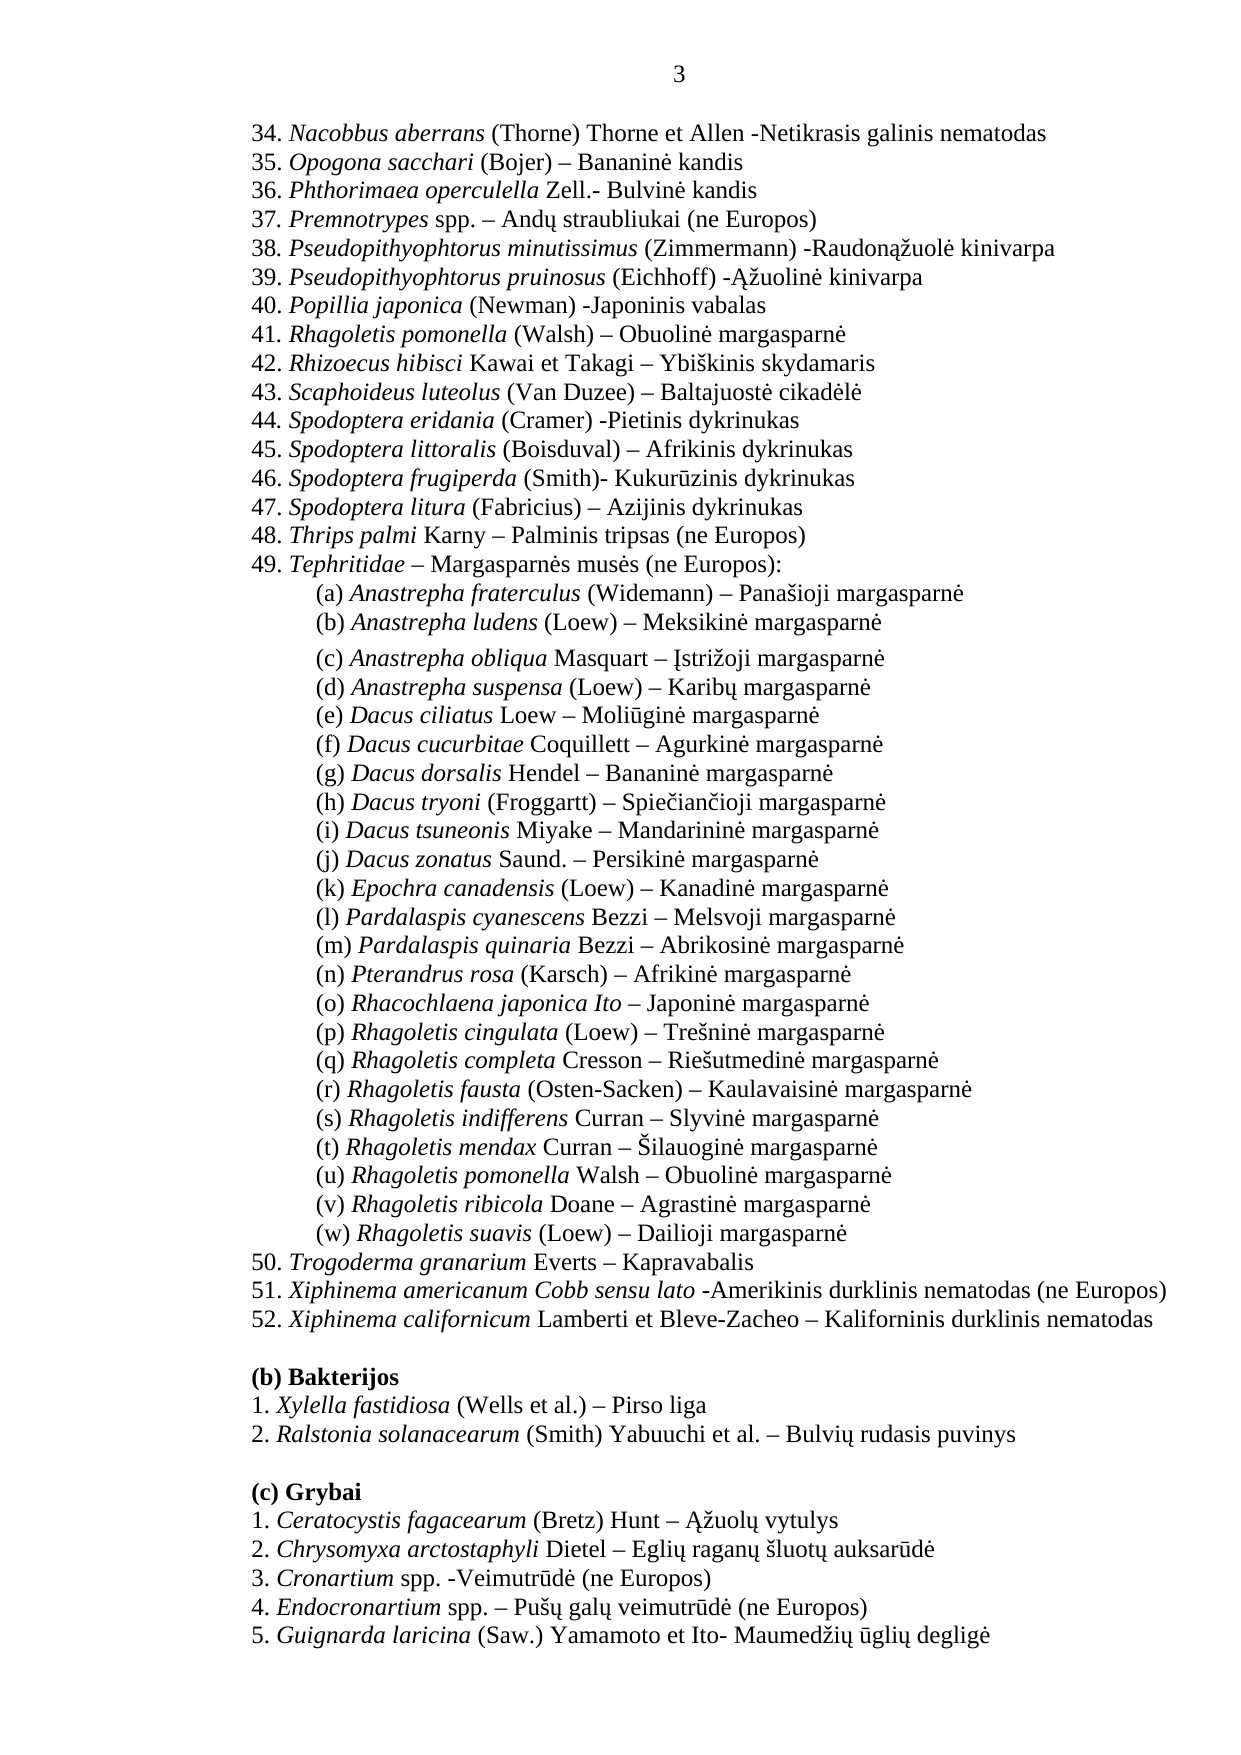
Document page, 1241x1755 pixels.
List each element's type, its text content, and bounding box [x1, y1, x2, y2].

table_cell (u) Rhagoletis pomonella Walsh – Obuolinė margasparnė [304, 1161, 1181, 1189]
text 5. Guignarda laricina (Saw.) Yamamoto et Ito- Maumedžių ūglių degligė [177, 1621, 1181, 1649]
table_cell (k) Epochra canadensis (Loew) – Kanadinė margasparnė [304, 873, 1181, 902]
table_cell [177, 844, 304, 873]
text 46. Spodoptera frugiperda (Smith)- Kukurūzinis dykrinukas [177, 463, 1181, 492]
table_cell (n) Pterandrus rosa (Karsch) – Afrikinė margasparnė [304, 959, 1181, 988]
table_cell (h) Dacus tryoni (Froggartt) – Spiečiančioji margasparnė [304, 787, 1181, 816]
table_cell (f) Dacus cucurbitae Coquillett – Agurkinė margasparnė [304, 729, 1181, 758]
text 3. Cronartium spp. -Veimutrūdė (ne Europos) [177, 1563, 1181, 1592]
text 50. Trogoderma granarium Everts – Kapravabalis [177, 1247, 1181, 1276]
table_cell (o) Rhacochlaena japonica Ito – Japoninė margasparnė [304, 988, 1181, 1017]
text 41. Rhagoletis pomonella (Walsh) – Obuolinė margasparnė [177, 319, 1181, 348]
table_cell (c) Anastrepha obliqua Masquart – Įstrižoji margasparnė [304, 643, 1181, 672]
table_cell (j) Dacus zonatus Saund. – Persikinė margasparnė [304, 844, 1181, 873]
text 52. Xiphinema californicum Lamberti et Bleve-Zacheo – Kaliforninis durklinis nematodas [177, 1304, 1181, 1333]
table_cell [177, 902, 304, 931]
text 1. Ceratocystis fagacearum (Bretz) Hunt – Ąžuolų vytulys [177, 1506, 1181, 1534]
text 45. Spodoptera littoralis (Boisduval) – Afrikinis dykrinukas [177, 434, 1181, 463]
text 43. Scaphoideus luteolus (Van Duzee) – Baltajuostė cikadėlė [177, 377, 1181, 406]
table_cell [177, 1017, 304, 1046]
table_cell [177, 1103, 304, 1132]
table_cell [177, 607, 304, 643]
table_cell [177, 1132, 304, 1161]
table_cell (r) Rhagoletis fausta (Osten-Sacken) – Kaulavaisinė margasparnė [304, 1074, 1181, 1103]
table_header [177, 578, 304, 607]
text 47. Spodoptera litura (Fabricius) – Azijinis dykrinukas [177, 492, 1181, 521]
table_cell (t) Rhagoletis mendax Curran – Šilauoginė margasparnė [304, 1132, 1181, 1161]
table_header (a) Anastrepha fraterculus (Widemann) – Panašioji margasparnė [304, 578, 1181, 607]
text 48. Thrips palmi Karny – Palminis tripsas (ne Europos) [177, 521, 1181, 549]
table_cell [177, 931, 304, 959]
text 49. Tephritidae – Margasparnės musės (ne Europos): [177, 549, 1181, 578]
table_cell [177, 729, 304, 758]
text 35. Opogona sacchari (Bojer) – Bananinė kandis [177, 147, 1181, 176]
table_cell (b) Anastrepha ludens (Loew) – Meksikinė margasparnė [304, 607, 1181, 643]
text 40. Popillia japonica (Newman) -Japoninis vabalas [177, 291, 1181, 319]
table_cell [177, 787, 304, 816]
table_cell [177, 959, 304, 988]
text 36. Phthorimaea operculella Zell.- Bulvinė kandis [177, 176, 1181, 204]
table_cell (d) Anastrepha suspensa (Loew) – Karibų margasparnė [304, 672, 1181, 701]
table_cell [177, 1161, 304, 1189]
table_cell (w) Rhagoletis suavis (Loew) – Dailioji margasparnė [304, 1218, 1181, 1247]
table_cell (p) Rhagoletis cingulata (Loew) – Trešninė margasparnė [304, 1017, 1181, 1046]
table_cell [177, 816, 304, 844]
table_cell [177, 758, 304, 787]
table_cell (e) Dacus ciliatus Loew – Moliūginė margasparnė [304, 701, 1181, 729]
table_cell [177, 1046, 304, 1074]
table_cell [177, 643, 304, 672]
table_cell (g) Dacus dorsalis Hendel – Bananinė margasparnė [304, 758, 1181, 787]
table_cell (l) Pardalaspis cyanescens Bezzi – Melsvoji margasparnė [304, 902, 1181, 931]
text 37. Premnotrypes spp. – Andų straubliukai (ne Europos) [177, 204, 1181, 233]
table_cell (i) Dacus tsuneonis Miyake – Mandarininė margasparnė [304, 816, 1181, 844]
text 2. Ralstonia solanacearum (Smith) Yabuuchi et al. – Bulvių rudasis puvinys [177, 1419, 1181, 1448]
text 51. Xiphinema americanum Cobb sensu lato -Amerikinis durklinis nematodas (ne Europos) [177, 1276, 1181, 1304]
table_cell [177, 1074, 304, 1103]
text (c) Grybai [177, 1477, 1181, 1506]
table_cell (m) Pardalaspis quinaria Bezzi – Abrikosinė margasparnė [304, 931, 1181, 959]
text 44. Spodoptera eridania (Cramer) -Pietinis dykrinukas [177, 406, 1181, 434]
text 1. Xylella fastidiosa (Wells et al.) – Pirso liga [177, 1391, 1181, 1419]
table_cell (s) Rhagoletis indifferens Curran – Slyvinė margasparnė [304, 1103, 1181, 1132]
text (b) Bakterijos [177, 1362, 1181, 1391]
table_cell (v) Rhagoletis ribicola Doane – Agrastinė margasparnė [304, 1189, 1181, 1218]
table_cell [177, 1189, 304, 1218]
text 39. Pseudopithyophtorus pruinosus (Eichhoff) -Ąžuolinė kinivarpa [177, 262, 1181, 291]
text 38. Pseudopithyophtorus minutissimus (Zimmermann) -Raudonąžuolė kinivarpa [177, 233, 1181, 262]
table_cell [177, 672, 304, 701]
table_cell (q) Rhagoletis completa Cresson – Riešutmedinė margasparnė [304, 1046, 1181, 1074]
text 2. Chrysomyxa arctostaphyli Dietel – Eglių raganų šluotų auksarūdė [177, 1534, 1181, 1563]
table_cell [177, 988, 304, 1017]
text 42. Rhizoecus hibisci Kawai et Takagi – Ybiškinis skydamaris [177, 348, 1181, 377]
table_cell [177, 873, 304, 902]
table_cell [177, 1218, 304, 1247]
text 4. Endocronartium spp. – Pušų galų veimutrūdė (ne Europos) [177, 1592, 1181, 1621]
text 34. Nacobbus aberrans (Thorne) Thorne et Allen -Netikrasis galinis nematodas [177, 118, 1181, 147]
table_cell [177, 701, 304, 729]
